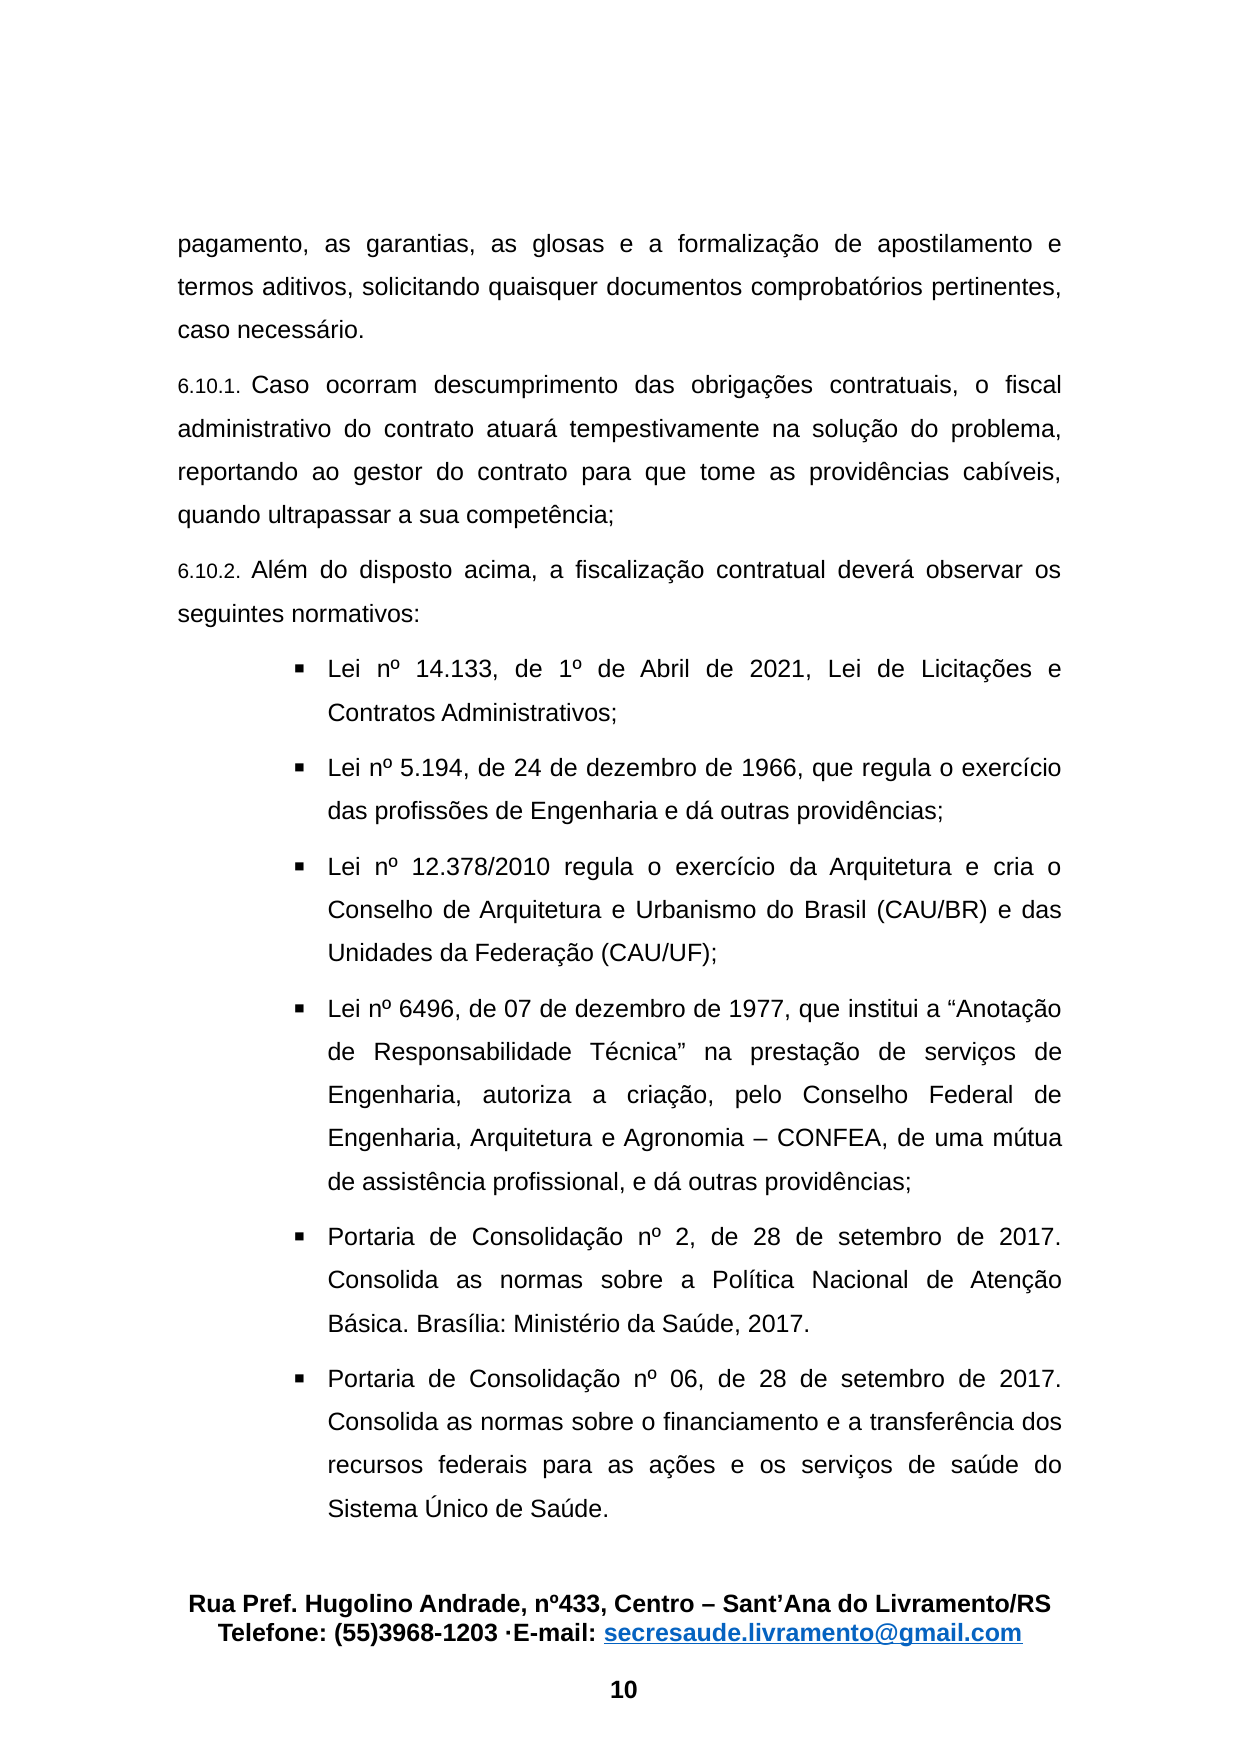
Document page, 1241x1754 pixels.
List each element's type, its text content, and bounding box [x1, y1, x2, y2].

list Lei nº 6496, de 07 de dezembro de 1977, que institui a “Anotação de Responsabilidade Técnica” na prestação de serviços de Engenharia, autoriza a criação, pelo Conselho Federal de Engenharia, Arquitetura e Agronomia – CONFEA, de uma mútua de assistência profissional, e dá outras providências; [290, 994, 1063, 1195]
list Lei nº 14.133, de 1º de Abril de 2021, Lei de Licitações e Contratos Administrativos; [290, 654, 1063, 726]
list Lei nº 5.194, de 24 de dezembro de 1966, que regula o exercício das profissões de Engenharia e dá outras providências; [290, 753, 1063, 825]
list Portaria de Consolidação nº 06, de 28 de setembro de 2017. Consolida as normas sobre o financiamento e a transferência dos recursos federais para as ações e os serviços de saúde do Sistema Único de Saúde. [290, 1364, 1063, 1522]
list Além do disposto acima, a fiscalização contratual deverá observar os seguintes normativos: [177, 556, 1063, 627]
list Caso ocorram descumprimento das obrigações contratuais, o fiscal administrativo do contrato atuará tempestivamente na solução do problema, reportando ao gestor do contrato para que tome as providências cabíveis, quando ultrapassar a sua competência; [177, 371, 1063, 529]
list pagamento, as garantias, as glosas e a formalização de apostilamento e termos aditivos, solicitando quaisquer documentos comprobatórios pertinentes, caso necessário. [177, 229, 1063, 344]
list Lei nº 12.378/2010 regula o exercício da Arquitetura e cria o Conselho de Arquitetura e Urbanismo do Brasil (CAU/BR) e das Unidades da Federação (CAU/UF); [290, 852, 1063, 967]
list Portaria de Consolidação nº 2, de 28 de setembro de 2017. Consolida as normas sobre a Política Nacional de Atenção Básica. Brasília: Ministério da Saúde, 2017. [290, 1222, 1063, 1337]
